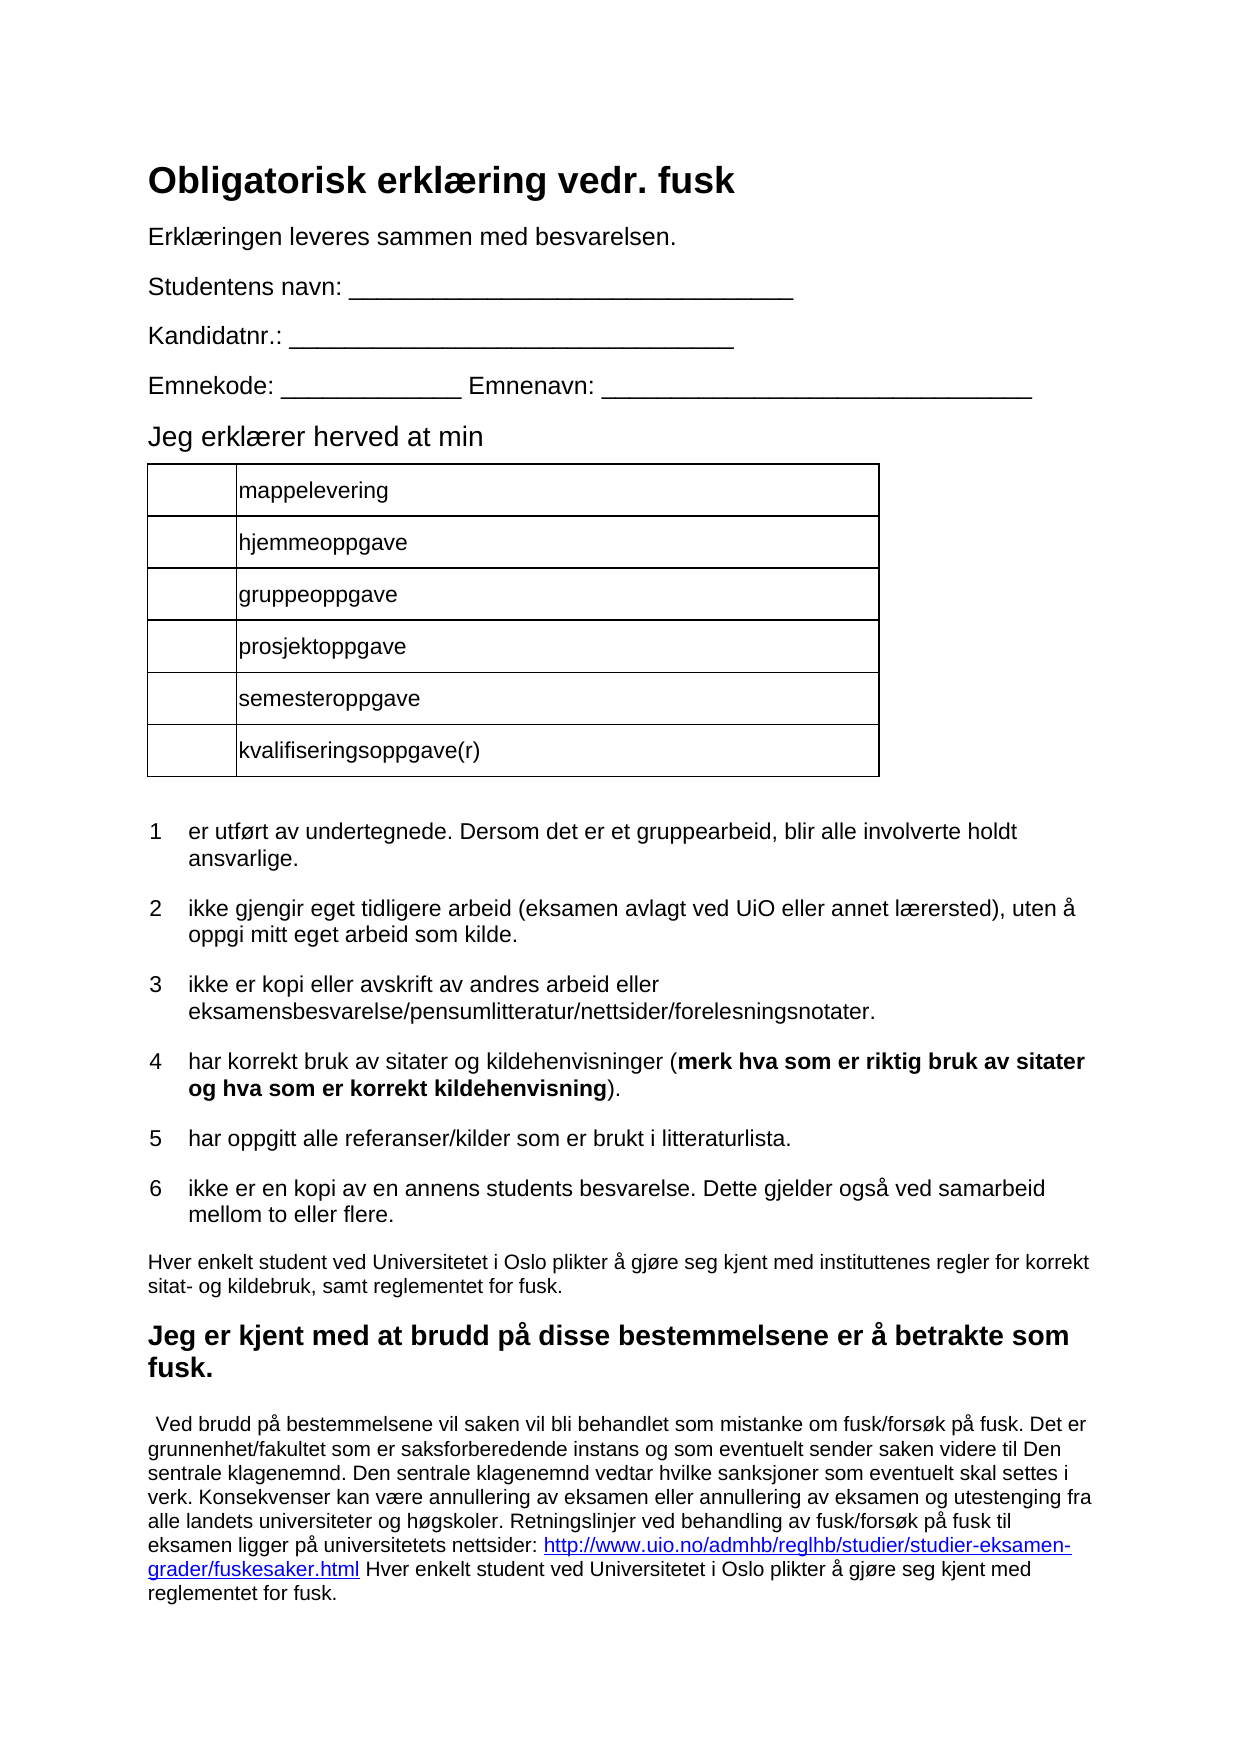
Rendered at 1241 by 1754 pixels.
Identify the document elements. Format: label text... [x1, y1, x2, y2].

table_cell semesteroppgave [237, 673, 878, 723]
table_cell ikke gjengir eget tidligere arbeid (eksamen avlagt ved UiO eller annet lærersted), uten å oppgi mitt eget arbeid som kilde. [186, 883, 1102, 959]
table_cell 2 [148, 883, 186, 959]
table_cell [148, 621, 236, 671]
text Hver enkelt student ved Universitetet i Oslo plikter å gjøre seg kjent med instituttenes regler for korrekt sitat- og kildebruk, samt reglementet for fusk. [148, 1250, 1093, 1298]
table_cell [148, 517, 236, 567]
table_cell ikke er en kopi av en annens students besvarelse. Dette gjelder også ved samarbeid mellom to eller flere. [186, 1163, 1102, 1240]
text Studentens navn: ________________________________ [148, 272, 1093, 300]
table_cell 5 [148, 1113, 186, 1163]
table_header [148, 465, 236, 515]
table_cell har korrekt bruk av sitater og kildehenvisninger (merk hva som er riktig bruk av sitater og hva som er korrekt kildehenvisning). [186, 1036, 1102, 1113]
table_cell 3 [148, 960, 186, 1036]
table_cell [148, 725, 236, 776]
table_cell 4 [148, 1036, 186, 1113]
text Kandidatnr.: ________________________________ [148, 321, 1093, 350]
text Erklæringen leveres sammen med besvarelsen. [148, 222, 1093, 251]
text Jeg erklærer herved at min [148, 420, 1093, 453]
text Jeg er kjent med at brudd på disse bestemmelsene er å betrakte som fusk. [148, 1319, 1093, 1384]
table_cell [148, 673, 236, 723]
table_cell 6 [148, 1163, 186, 1240]
table_header mappelevering [237, 465, 878, 515]
table_cell hjemmeoppgave [237, 517, 878, 567]
table_cell gruppeoppgave [237, 569, 878, 619]
text Ved brudd på bestemmelsene vil saken vil bli behandlet som mistanke om fusk/forsøk på fusk. Det er grunnenhet/fakultet som er saksforberedende instans og som eventuelt sender saken videre til Den sentrale klagenemnd. Den sentrale klagenemnd vedtar hvilke sanksjoner som eventuelt skal settes i verk. Konsekvenser kan være annullering av eksamen eller annullering av eksamen og utestenging fra alle landets universiteter og høgskoler. Retningslinjer ved behandling av fusk/forsøk på fusk til eksamen ligger på universitetets nettsider: http://www.uio.no/admhb/reglhb/studier/studier-eksamen-grader/fuskesaker.html Hver enkelt student ved Universitetet i Oslo plikter å gjøre seg kjent med reglementet for fusk. [148, 1404, 1093, 1605]
text Obligatorisk erklæring vedr. fusk [148, 158, 1093, 201]
table_header 1 [148, 806, 186, 883]
text Emnekode: _____________ Emnenavn: _______________________________ [148, 371, 1093, 399]
table_cell kvalifiseringsoppgave(r) [237, 725, 878, 776]
table_cell har oppgitt alle referanser/kilder som er brukt i litteraturlista. [186, 1113, 1102, 1163]
table_cell prosjektoppgave [237, 621, 878, 671]
table_header er utført av undertegnede. Dersom det er et gruppearbeid, blir alle involverte holdt ansvarlige. [186, 806, 1102, 883]
table_cell [148, 569, 236, 619]
table_cell ikke er kopi eller avskrift av andres arbeid eller eksamensbesvarelse/pensumlitteratur/nettsider/forelesningsnotater. [186, 960, 1102, 1036]
